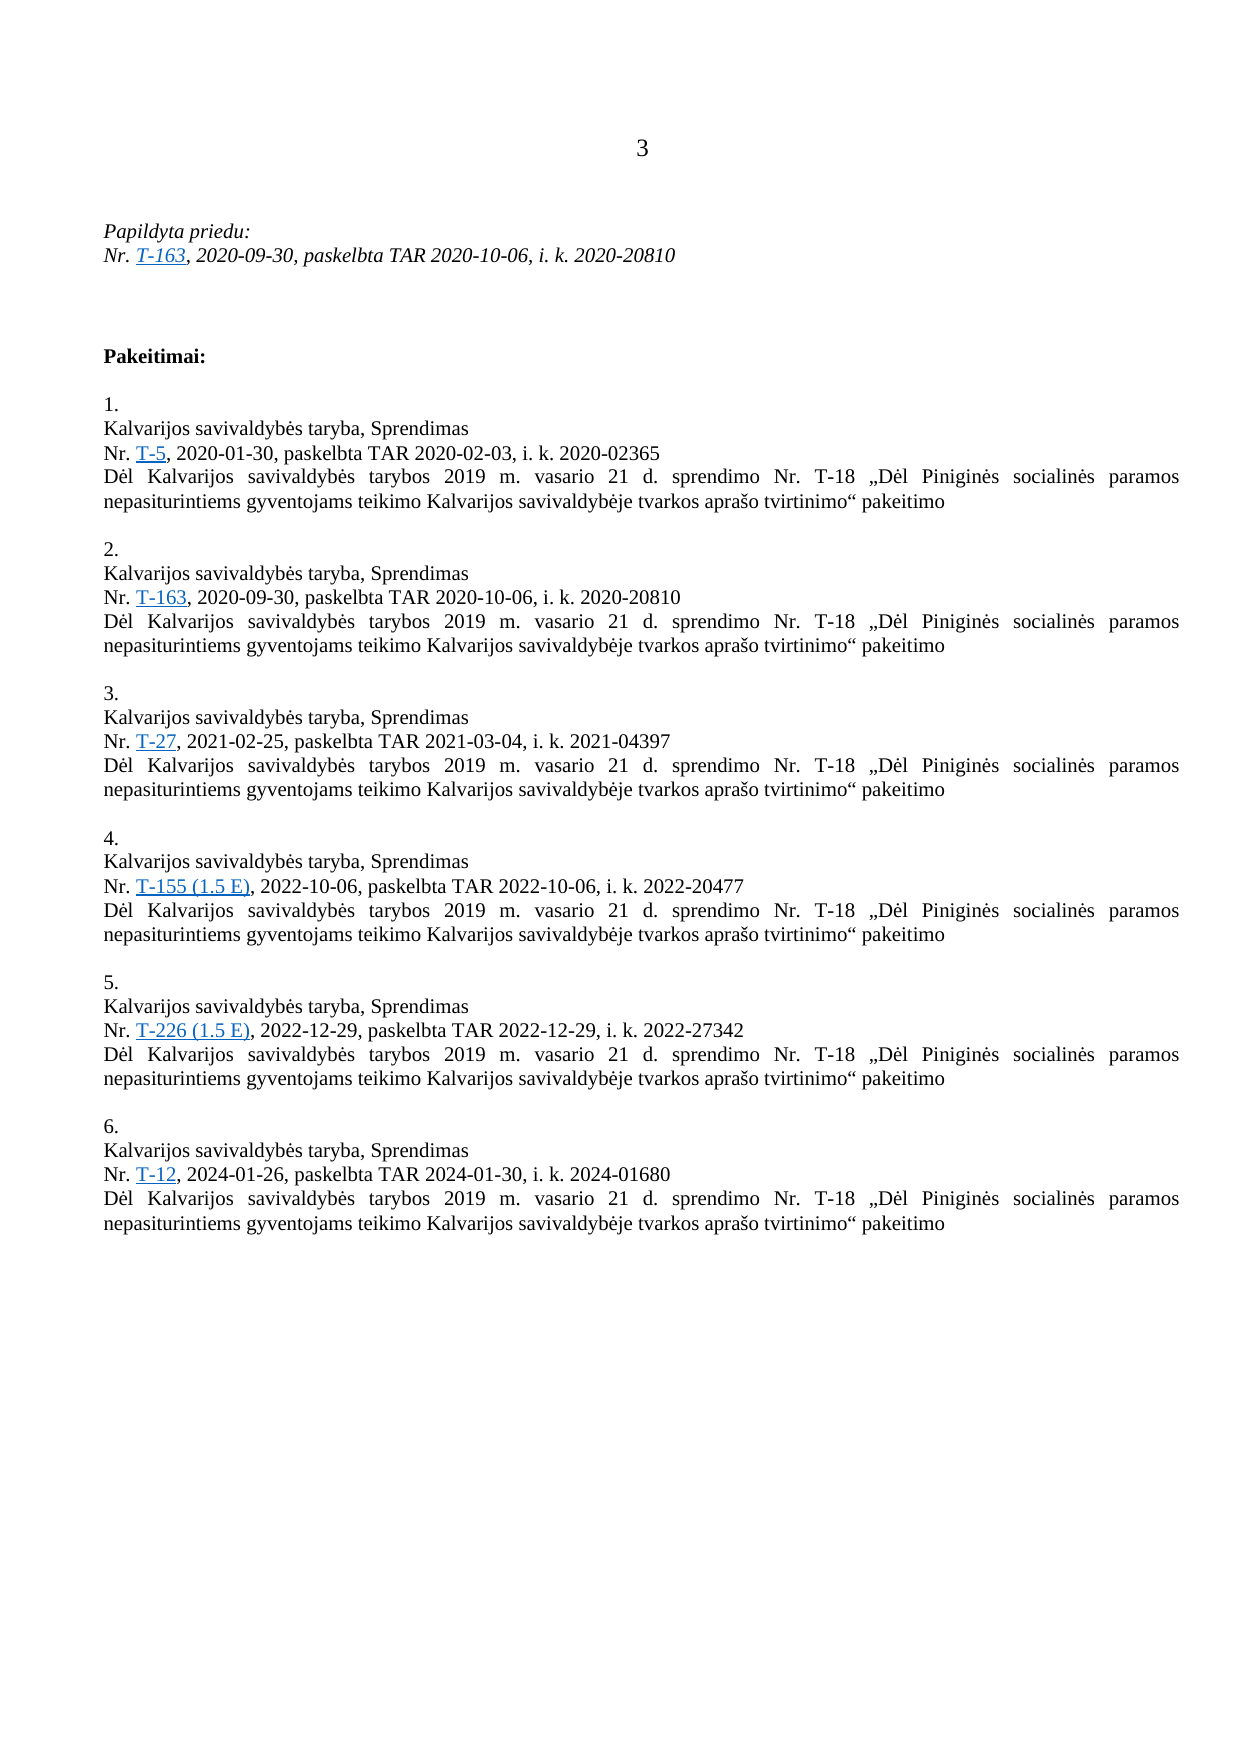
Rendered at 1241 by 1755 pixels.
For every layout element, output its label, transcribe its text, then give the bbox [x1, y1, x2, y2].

text Dėl Kalvarijos savivaldybės tarybos 2019 m. vasario 21 d. sprendimo Nr. T-18 „Dėl Piniginės socialinės paramos nepasiturintiems gyventojams teikimo Kalvarijos savivaldybėje tvarkos aprašo tvirtinimo“ pakeitimo [103, 1042, 1181, 1090]
text Kalvarijos savivaldybės taryba, Sprendimas [103, 416, 1181, 440]
text Kalvarijos savivaldybės taryba, Sprendimas [103, 994, 1181, 1018]
text Dėl Kalvarijos savivaldybės tarybos 2019 m. vasario 21 d. sprendimo Nr. T-18 „Dėl Piniginės socialinės paramos nepasiturintiems gyventojams teikimo Kalvarijos savivaldybėje tvarkos aprašo tvirtinimo“ pakeitimo [103, 1186, 1181, 1234]
text Nr. T-163, 2020-09-30, paskelbta TAR 2020-10-06, i. k. 2020-20810 [103, 585, 1181, 609]
text 3. [103, 681, 1181, 705]
text Nr. T-5, 2020-01-30, paskelbta TAR 2020-02-03, i. k. 2020-02365 [103, 440, 1181, 464]
text 4. [103, 825, 1181, 849]
text 1. [103, 392, 1181, 416]
text Kalvarijos savivaldybės taryba, Sprendimas [103, 849, 1181, 873]
text Nr. T-27, 2021-02-25, paskelbta TAR 2021-03-04, i. k. 2021-04397 [103, 729, 1181, 753]
text 6. [103, 1114, 1181, 1138]
text Papildyta priedu: [103, 219, 1181, 243]
text 5. [103, 970, 1181, 994]
text Dėl Kalvarijos savivaldybės tarybos 2019 m. vasario 21 d. sprendimo Nr. T-18 „Dėl Piniginės socialinės paramos nepasiturintiems gyventojams teikimo Kalvarijos savivaldybėje tvarkos aprašo tvirtinimo“ pakeitimo [103, 753, 1181, 801]
text Pakeitimai: [103, 344, 1181, 368]
text Kalvarijos savivaldybės taryba, Sprendimas [103, 1138, 1181, 1162]
text Nr. T-226 (1.5 E), 2022-12-29, paskelbta TAR 2022-12-29, i. k. 2022-27342 [103, 1018, 1181, 1042]
text Kalvarijos savivaldybės taryba, Sprendimas [103, 561, 1181, 585]
text Dėl Kalvarijos savivaldybės tarybos 2019 m. vasario 21 d. sprendimo Nr. T-18 „Dėl Piniginės socialinės paramos nepasiturintiems gyventojams teikimo Kalvarijos savivaldybėje tvarkos aprašo tvirtinimo“ pakeitimo [103, 464, 1181, 513]
text Nr. T-12, 2024-01-26, paskelbta TAR 2024-01-30, i. k. 2024-01680 [103, 1162, 1181, 1186]
text Nr. T-155 (1.5 E), 2022-10-06, paskelbta TAR 2022-10-06, i. k. 2022-20477 [103, 873, 1181, 898]
text Kalvarijos savivaldybės taryba, Sprendimas [103, 705, 1181, 729]
text 2. [103, 537, 1181, 561]
text Dėl Kalvarijos savivaldybės tarybos 2019 m. vasario 21 d. sprendimo Nr. T-18 „Dėl Piniginės socialinės paramos nepasiturintiems gyventojams teikimo Kalvarijos savivaldybėje tvarkos aprašo tvirtinimo“ pakeitimo [103, 898, 1181, 946]
text Nr. T-163, 2020-09-30, paskelbta TAR 2020-10-06, i. k. 2020-20810 [103, 243, 1181, 267]
text Dėl Kalvarijos savivaldybės tarybos 2019 m. vasario 21 d. sprendimo Nr. T-18 „Dėl Piniginės socialinės paramos nepasiturintiems gyventojams teikimo Kalvarijos savivaldybėje tvarkos aprašo tvirtinimo“ pakeitimo [103, 609, 1181, 657]
